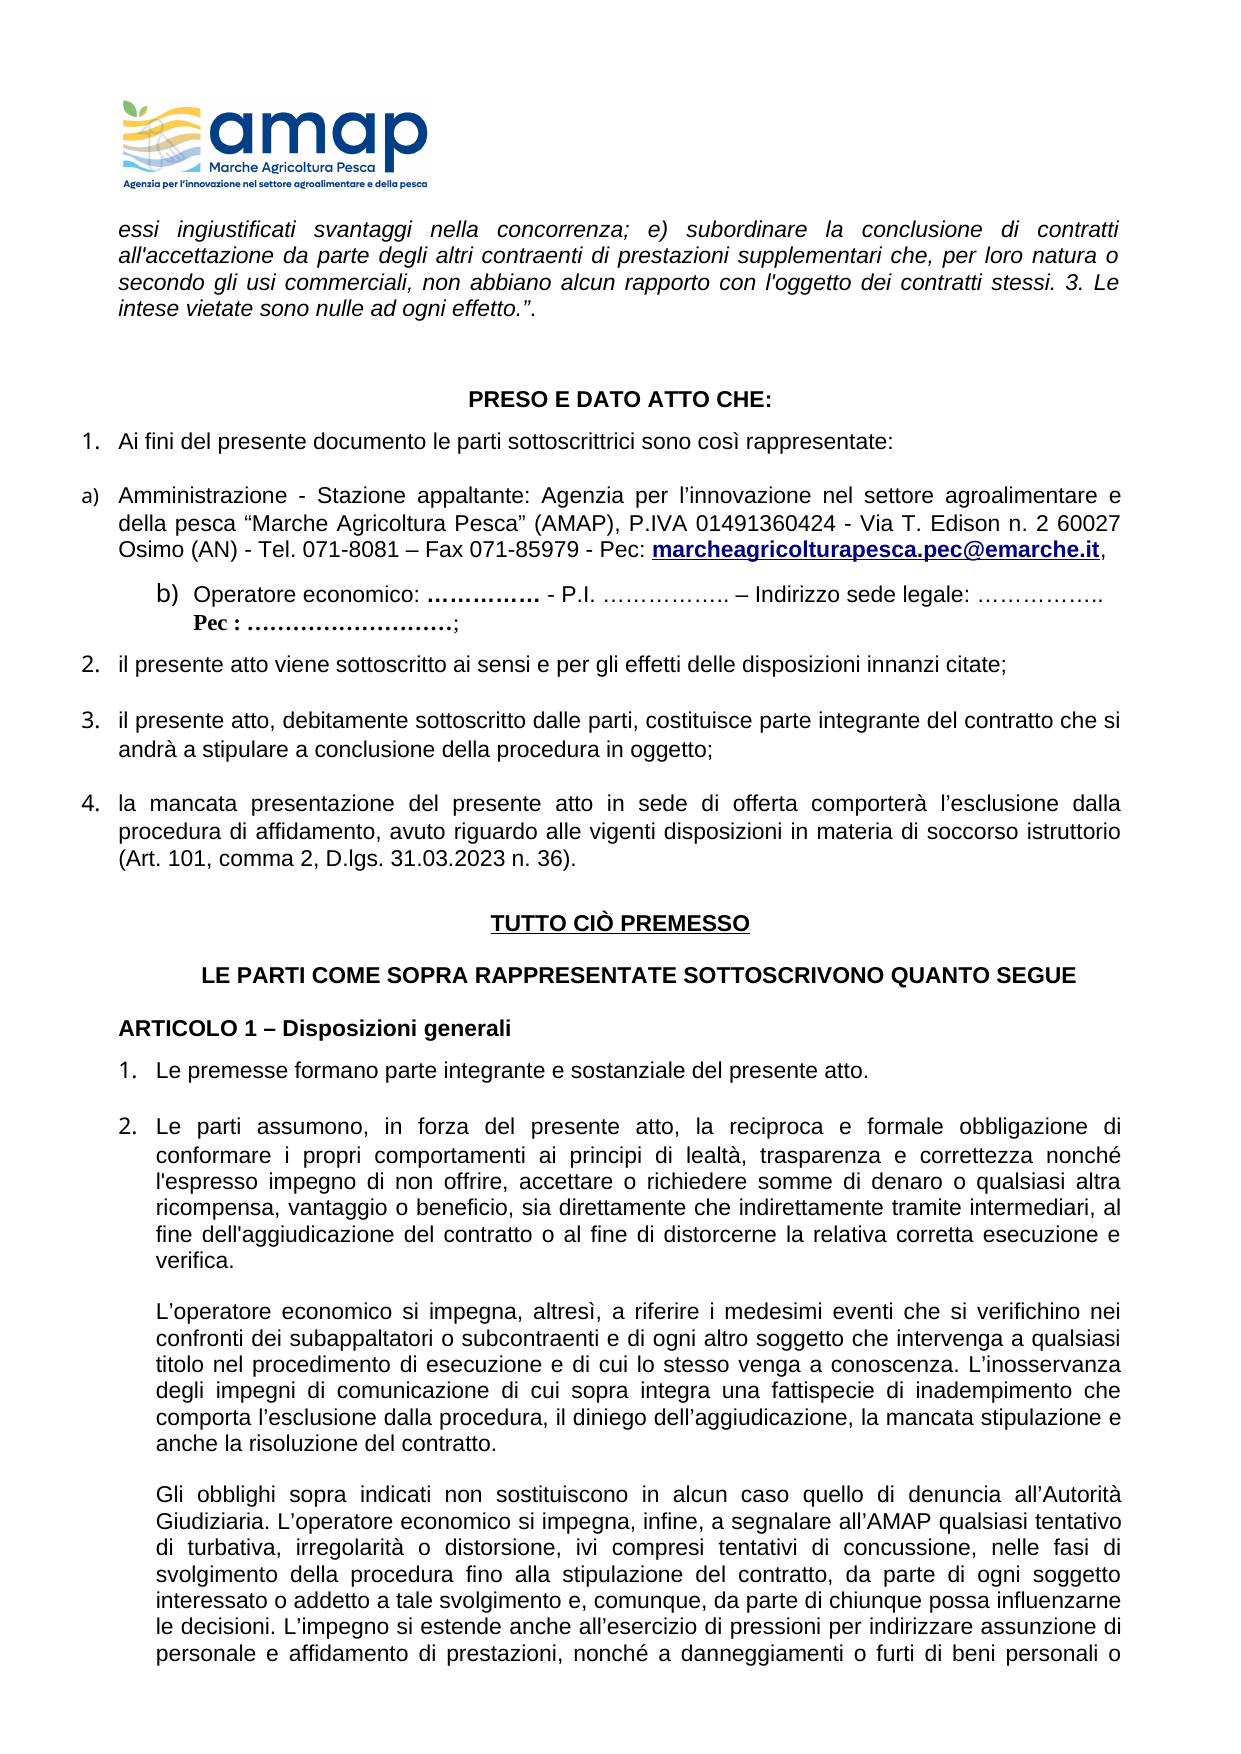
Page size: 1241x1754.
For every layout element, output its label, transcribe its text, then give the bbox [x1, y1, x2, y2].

list il presente atto viene sottoscritto ai sensi e per gli effetti delle disposizioni innanzi citate; [81, 648, 1122, 679]
text PRESO E DATO ATTO CHE: [118, 386, 1122, 413]
list Operatore economico: …………… - P.I. …………….. – Indirizzo sede legale: …………….. [156, 575, 1122, 609]
text ARTICOLO 1 – Disposizioni generali [118, 1015, 1122, 1042]
text Pec : ………………………; [193, 609, 1122, 636]
text L’operatore economico si impegna, altresì, a riferire i medesimi eventi che si verifichino nei confronti dei subappaltatori o subcontraenti e di ogni altro soggetto che intervenga a qualsiasi titolo nel procedimento di esecuzione e di cui lo stesso venga a conoscenza. L’inosservanza degli impegni di comunicazione di cui sopra integra una fattispecie di inadempimento che comporta l’esclusione dalla procedura, il diniego dell’aggiudicazione, la mancata stipulazione e anche la risoluzione del contratto. [156, 1298, 1122, 1456]
list la mancata presentazione del presente atto in sede di offerta comporterà l’esclusione dalla procedura di affidamento, avuto riguardo alle vigenti disposizioni in materia di soccorso istruttorio (Art. 101, comma 2, D.lgs. 31.03.2023 n. 36). [81, 787, 1122, 871]
list Le parti assumono, in forza del presente atto, la reciproca e formale obbligazione di conformare i propri comportamenti ai principi di lealtà, trasparenza e correttezza nonché l'espresso impegno di non offrire, accettare o richiedere somme di denaro o qualsiasi altra ricompensa, vantaggio o beneficio, sia direttamente che indirettamente tramite intermediari, al fine dell'aggiudicazione del contratto o al fine di distorcerne la relativa corretta esecuzione e verifica. [118, 1110, 1122, 1273]
text essi ingiustificati svantaggi nella concorrenza; e) subordinare la conclusione di contratti all'accettazione da parte degli altri contraenti di prestazioni supplementari che, per loro natura o secondo gli usi commerciali, non abbiano alcun rapporto con l'oggetto dei contratti stessi. 3. Le intese vietate sono nulle ad ogni effetto.”. [118, 216, 1122, 321]
list Le premesse formano parte integrante e sostanziale del presente atto. [118, 1054, 1122, 1085]
text Gli obblighi sopra indicati non sostituiscono in alcun caso quello di denuncia all’Autorità Giudiziaria. L’operatore economico si impegna, infine, a segnalare all’AMAP qualsiasi tentativo di turbativa, irregolarità o distorsione, ivi compresi tentativi di concussione, nelle fasi di svolgimento della procedura fino alla stipulazione del contratto, da parte di ogni soggetto interessato o addetto a tale svolgimento e, comunque, da parte di chiunque possa influenzarne le decisioni. L’impegno si estende anche all’esercizio di pressioni per indirizzare assunzione di personale e affidamento di prestazioni, nonché a danneggiamenti o furti di beni personali o [156, 1481, 1122, 1666]
text TUTTO CIÒ PREMESSO [118, 910, 1122, 936]
list Amministrazione - Stazione appaltante: Agenzia per l’innovazione nel settore agroalimentare e della pesca “Marche Agricoltura Pesca” (AMAP), P.IVA 01491360424 - Via T. Edison n. 2 60027 Osimo (AN) - Tel. 071-8081 – Fax 071-85979 - Pec: marcheagricolturapesca.pec@emarche.it, [81, 482, 1122, 563]
text LE PARTI COME SOPRA RAPPRESENTATE SOTTOSCRIVONO QUANTO SEGUE [156, 962, 1122, 989]
list il presente atto, debitamente sottoscritto dalle parti, costituisce parte integrante del contratto che si andrà a stipulare a conclusione della procedura in oggetto; [81, 704, 1122, 762]
list Ai fini del presente documento le parti sottoscrittrici sono così rappresentate: [81, 425, 1122, 457]
